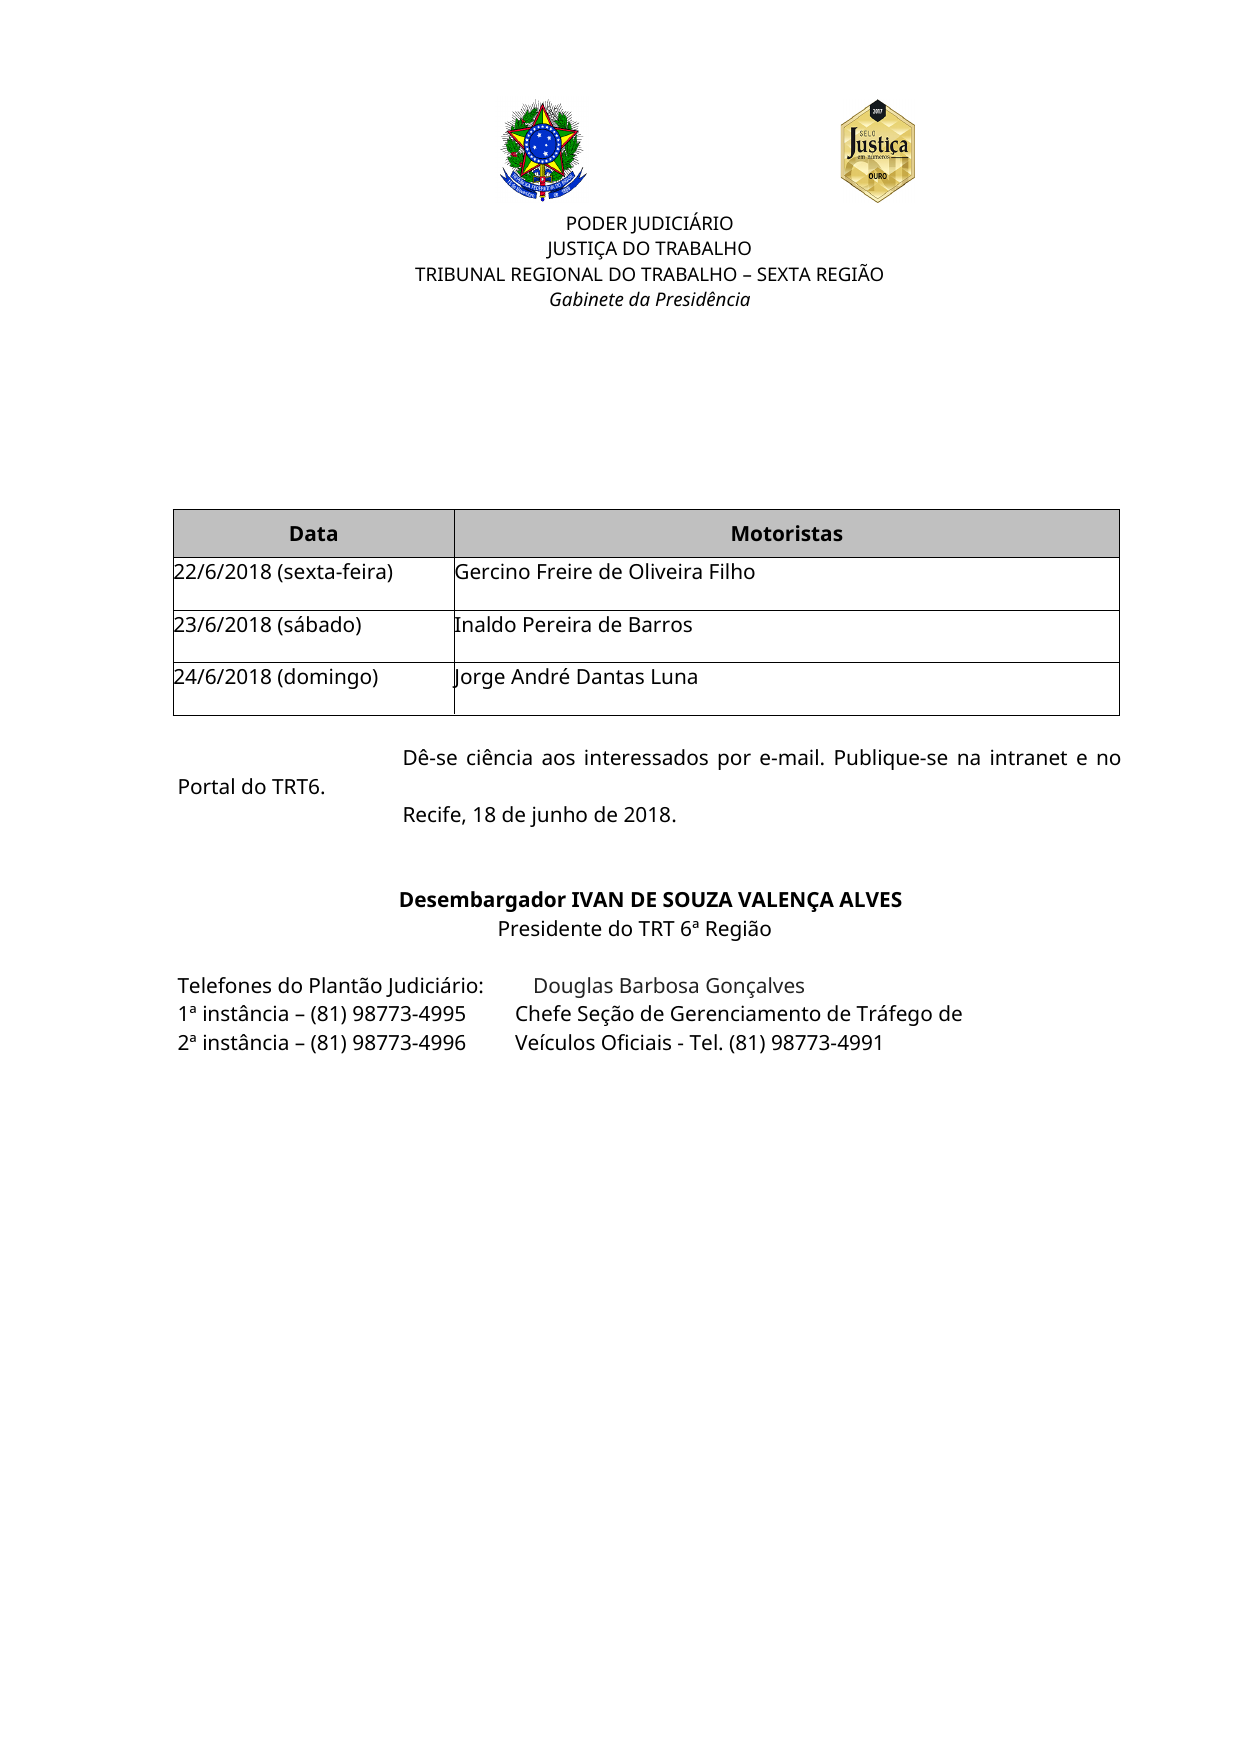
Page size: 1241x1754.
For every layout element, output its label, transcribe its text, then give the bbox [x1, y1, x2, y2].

table_cell Gercino Freire de Oliveira Filho [455, 558, 1119, 609]
table_header Data [174, 510, 454, 557]
table_cell 23/6/2018 (sábado) [174, 611, 454, 662]
table_header Motoristas [455, 510, 1119, 557]
text Recife, 18 de junho de 2018. [177, 800, 1122, 829]
table_cell Jorge André Dantas Luna [455, 663, 1119, 714]
text Dê-se ciência aos interessados por e-mail. Publique-se na intranet e no Portal do TRT6. [177, 743, 1122, 800]
text 1ª instância – (81) 98773-4995 Chefe Seção de Gerenciamento de Tráfego de [177, 999, 1122, 1028]
table_cell 22/6/2018 (sexta-feira) [174, 558, 454, 609]
text Presidente do TRT 6ª Região [177, 914, 1122, 942]
table_cell 24/6/2018 (domingo) [174, 663, 454, 714]
picture [840, 99, 915, 203]
text Desembargador IVAN DE SOUZA VALENÇA ALVES [177, 886, 1122, 914]
text Telefones do Plantão Judiciário: Douglas Barbosa Gonçalves [177, 971, 1122, 999]
table_cell Inaldo Pereira de Barros [455, 611, 1119, 662]
text 2ª instância – (81) 98773-4996 Veículos Oficiais - Tel. (81) 98773-4991 [177, 1028, 1122, 1056]
picture [495, 96, 589, 203]
